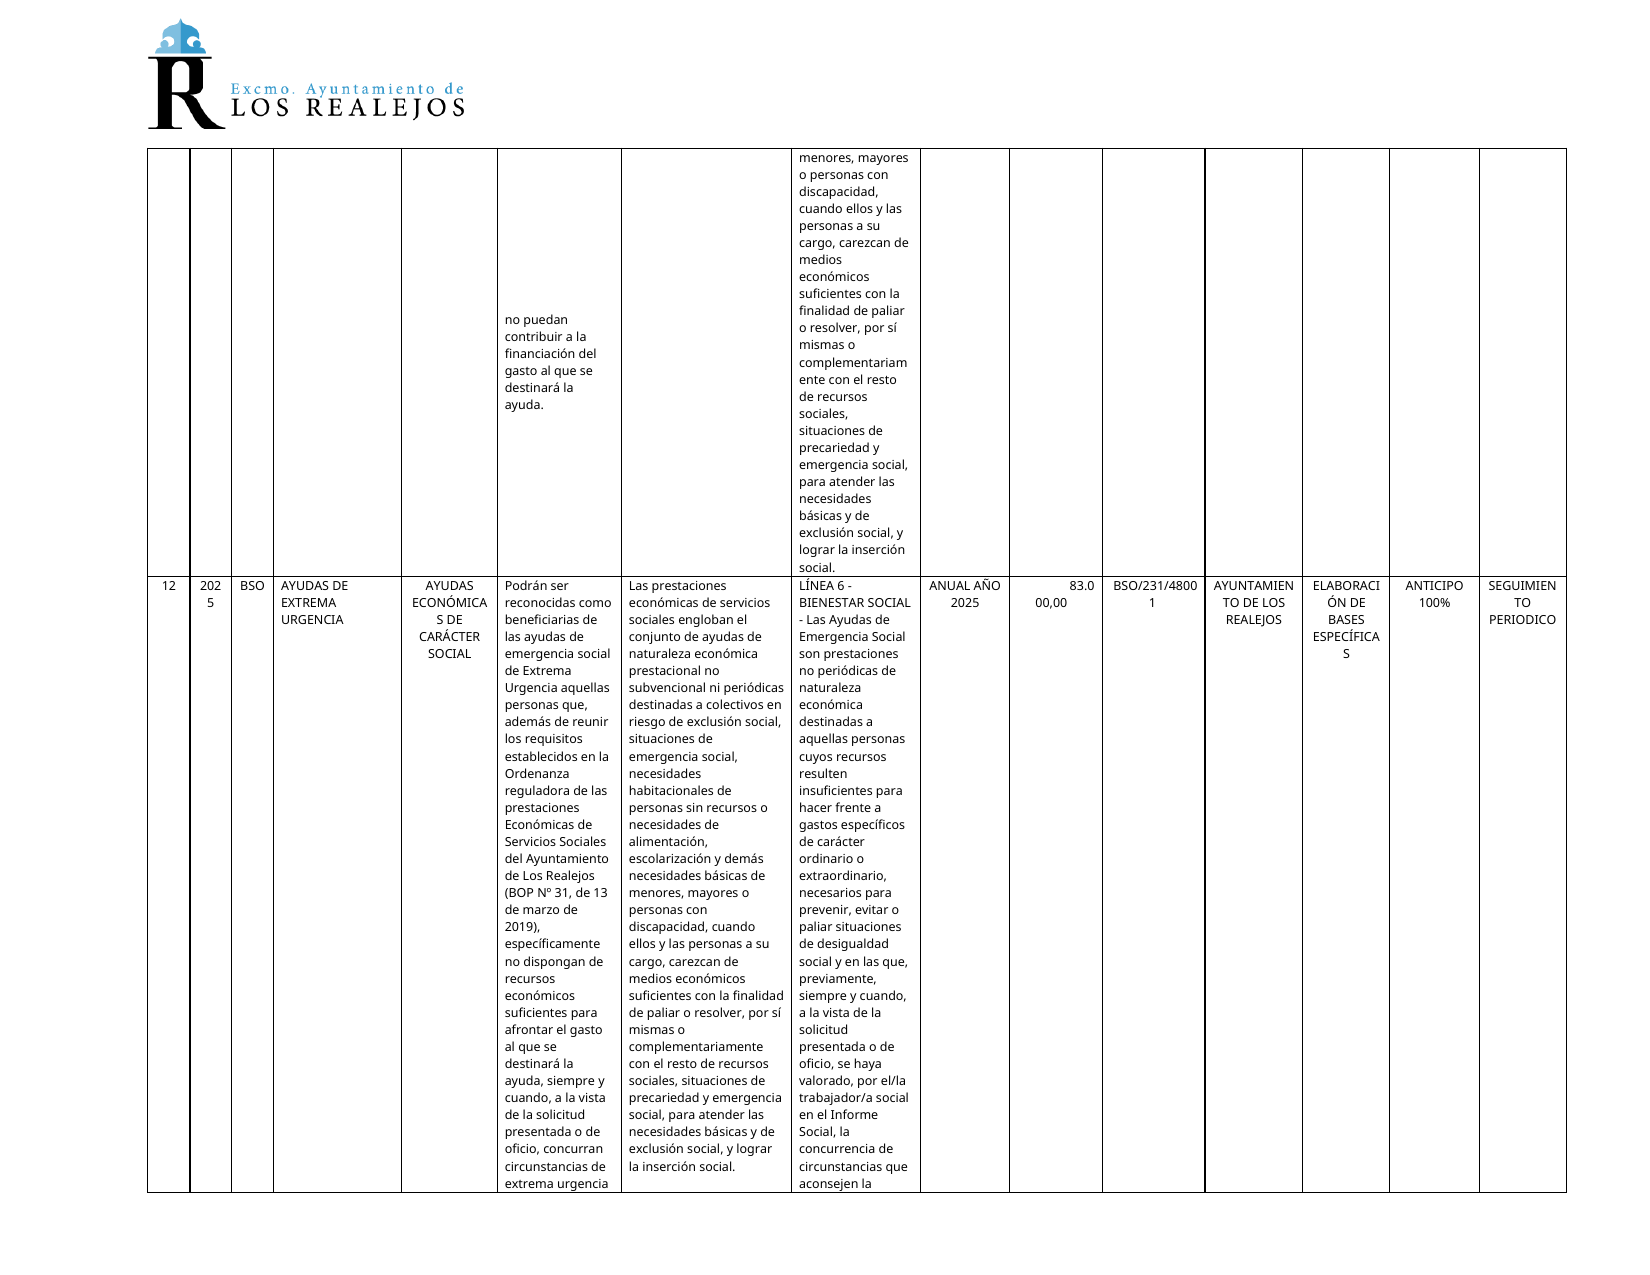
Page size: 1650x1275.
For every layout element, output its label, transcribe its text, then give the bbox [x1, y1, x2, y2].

table_cell [1567, 576, 1616, 1192]
table_cell AYUDAS ECONÓMICAS DE CARÁCTER SOCIAL [402, 577, 497, 1192]
table_cell AYUNTAMIENTO DE LOS REALEJOS [1206, 577, 1302, 1192]
table_cell [1616, 148, 1622, 576]
table_cell 83.000,00 [1010, 577, 1102, 1192]
table_cell no puedan contribuir a la financiación del gasto al que se destinará la ayuda. [498, 149, 621, 576]
table_cell Las prestaciones económicas de servicios sociales engloban el conjunto de ayudas de naturaleza económica prestacional no subvencional ni periódicas destinadas a colectivos en riesgo de exclusión social, situaciones de emergencia social, necesidades habitacionales de personas sin recursos o necesidades de alimentación, escolarización y demás necesidades básicas de menores, mayores o personas con discapacidad, cuando ellos y las personas a su cargo, carezcan de medios económicos suficientes con la finalidad de paliar o resolver, por sí mismas o complementariamente con el resto de recursos sociales, situaciones de precariedad y emergencia social, para atender las necesidades básicas y de exclusión social, y lograr la inserción social. [622, 577, 791, 1192]
table_cell Podrán ser reconocidas como beneficiarias de las ayudas de emergencia social de Extrema Urgencia aquellas personas que, además de reunir los requisitos establecidos en la Ordenanza reguladora de las prestaciones Económicas de Servicios Sociales del Ayuntamiento de Los Realejos (BOP Nº 31, de 13 de marzo de 2019), específicamente no dispongan de recursos económicos suficientes para afrontar el gasto al que se destinará la ayuda, siempre y cuando, a la vista de la solicitud presentada o de oficio, concurran circunstancias de extrema urgencia [498, 577, 621, 1192]
table_cell [402, 149, 497, 576]
table_cell BSO/231/48001 [1103, 577, 1204, 1192]
table_cell [1567, 148, 1616, 576]
table_cell [1206, 149, 1302, 576]
table_cell LÍNEA 6 - BIENESTAR SOCIAL - Las Ayudas de Emergencia Social son prestaciones no periódicas de naturaleza económica destinadas a aquellas personas cuyos recursos resulten insuficientes para hacer frente a gastos específicos de carácter ordinario o extraordinario, necesarios para prevenir, evitar o paliar situaciones de desigualdad social y en las que, previamente, siempre y cuando, a la vista de la solicitud presentada o de oficio, se haya valorado, por el/la trabajador/a social en el Informe Social, la concurrencia de circunstancias que aconsejen la [792, 577, 920, 1192]
table_cell [921, 149, 1009, 576]
table_cell [1010, 149, 1102, 576]
table_cell [274, 149, 401, 576]
table_cell ANUAL AÑO 2025 [921, 577, 1009, 1192]
table_cell AYUDAS DE EXTREMA URGENCIA [274, 577, 401, 1192]
table_cell [1303, 149, 1389, 576]
table_cell ANTICIPO 100% [1390, 577, 1479, 1192]
table_cell [622, 149, 791, 576]
table_cell [1390, 149, 1479, 576]
table_cell 2025 [191, 577, 231, 1192]
table_cell [1480, 149, 1566, 576]
table_cell ELABORACIÓN DE BASES ESPECÍFICAS [1303, 577, 1389, 1192]
table_cell 12 [148, 577, 189, 1192]
table_cell [232, 149, 273, 576]
table_cell [1616, 576, 1622, 1192]
table_cell menores, mayores o personas con discapacidad, cuando ellos y las personas a su cargo, carezcan de medios económicos suficientes con la finalidad de paliar o resolver, por sí mismas o complementariamente con el resto de recursos sociales, situaciones de precariedad y emergencia social, para atender las necesidades básicas y de exclusión social, y lograr la inserción social. [792, 149, 920, 576]
table_cell BSO [232, 577, 273, 1192]
table_cell SEGUIMIENTO PERIODICO [1480, 577, 1566, 1192]
table_cell [191, 149, 231, 576]
table_cell [148, 149, 189, 576]
table_cell [1103, 149, 1204, 576]
